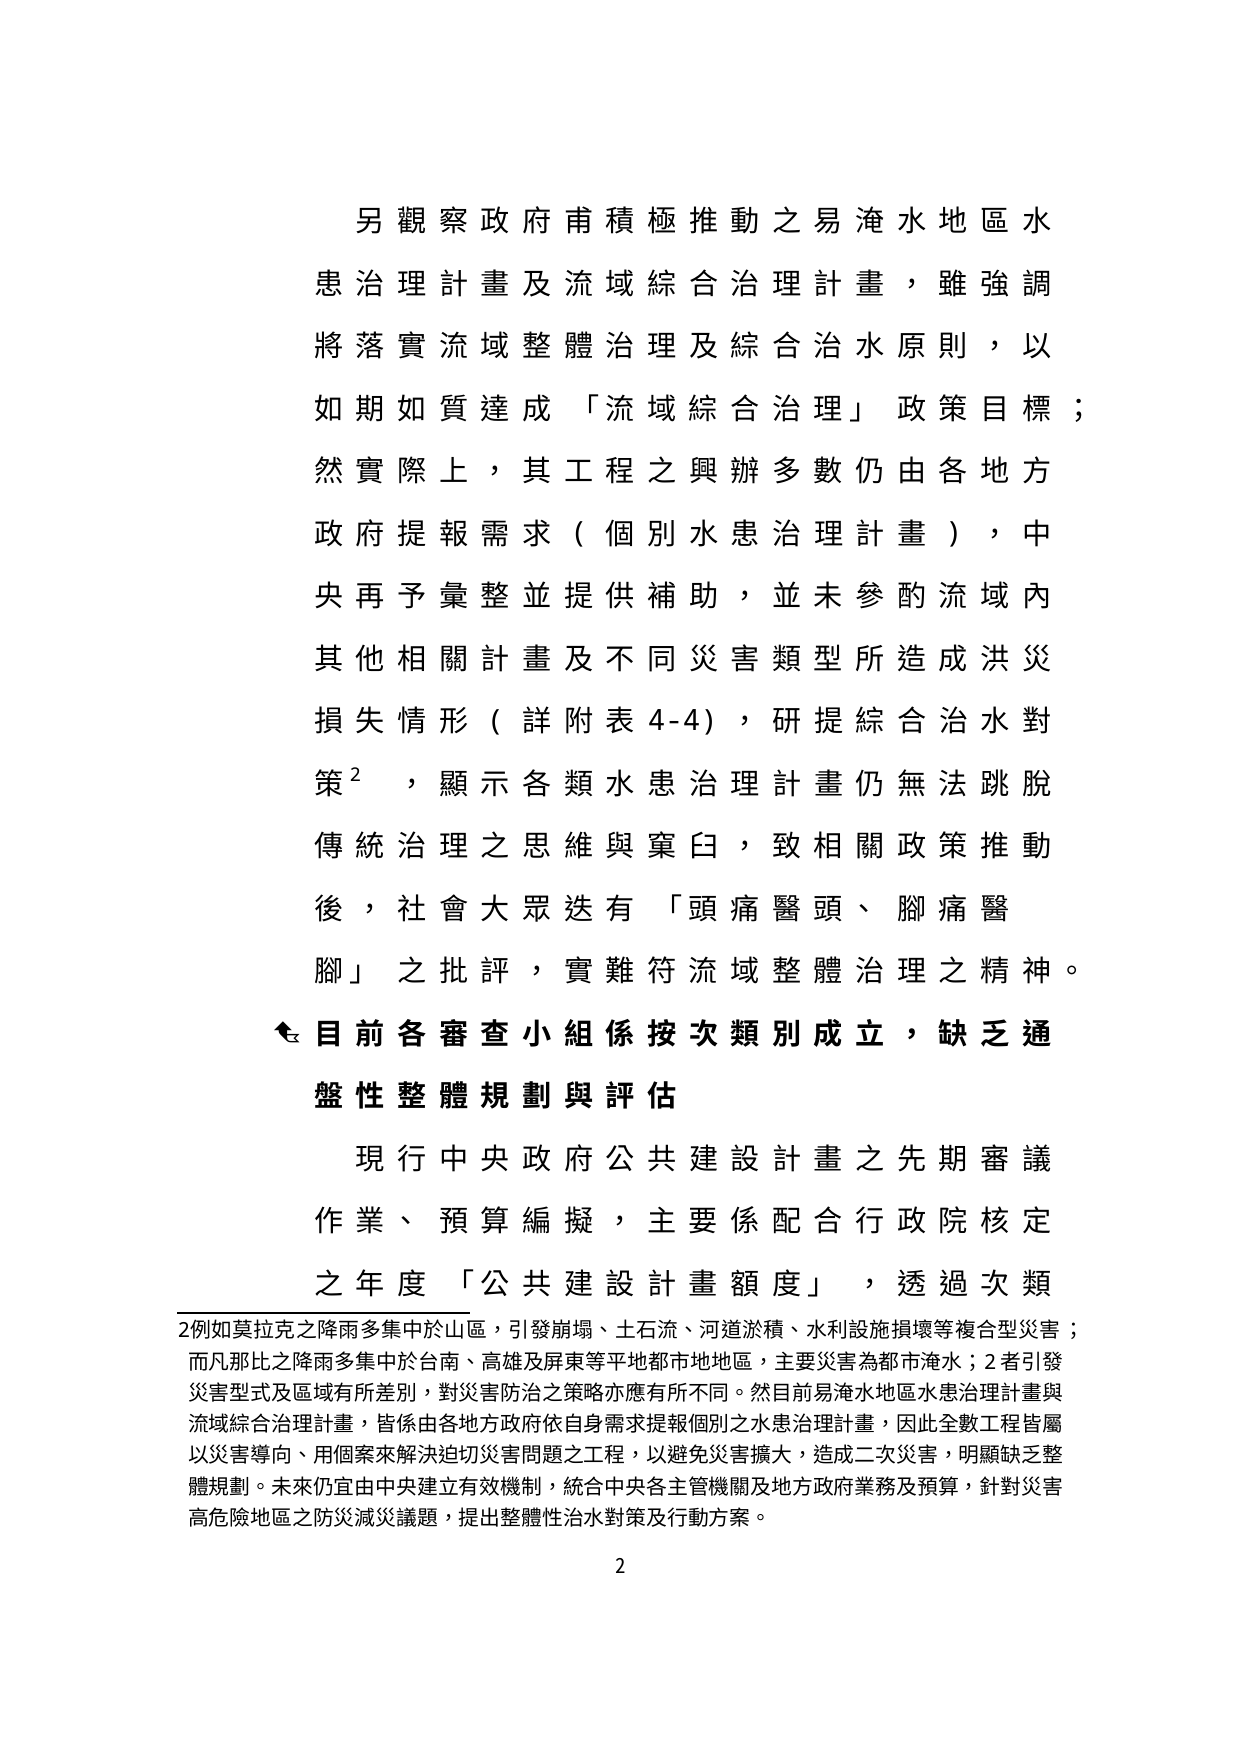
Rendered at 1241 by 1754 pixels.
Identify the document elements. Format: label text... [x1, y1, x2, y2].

text 例如莫拉克之降雨多集中於山區，引發崩塌、土石流、河道淤積、水利設施損壞等複合型災害；而凡那比之降雨多集中於台南、高雄及屏東等平地都市地地區，主要災害為都市淹水；2者引發災害型式及區域有所差別，對災害防治之策略亦應有所不同。然目前易淹水地區水患治理計畫與流域綜合治理計畫，皆係由各地方政府依自身需求提報個別之水患治理計畫，因此全數工程皆屬以災害導向、用個案來解決迫切災害問題之工程，以避免災害擴大，造成二次災害，明顯缺乏整體規劃。未來仍宜由中央建立有效機制，統合中央各主管機關及地方政府業務及預算，針對災害高危險地區之防災減災議題，提出整體性治水對策及行動方案。 [177, 1313, 1063, 1532]
text 另觀察政府甫積極推動之易淹水地區水患治理計畫及流域綜合治理計畫，雖強調將落實流域整體治理及綜合治水原則，以如期如質達成「流域綜合治理」政策目標；然實際上，其工程之興辦多數仍由各地方政府提報需求(個別水患治理計畫)，中央再予彙整並提供補助，並未參酌流域內其他相關計畫及不同災害類型所造成洪災損失情形(詳附表4-4)，研提綜合治水對策，顯示各類水患治理計畫仍無法跳脫傳統治理之思維與窠臼，致相關政策推動後，社會大眾迭有「頭痛醫頭、腳痛醫腳」之批評，實難符流域整體治理之精神。 [271, 177, 1058, 990]
text 現行中央政府公共建設計畫之先期審議作業、預算編擬，主要係配合行政院核定之年度「公共建設計畫額度」，透過次類別主辦機關、會審機關之審議，以編列個案計畫之年度預算；惟目前各審查小組僅係按次類別成立，審議者對於個別計畫是否符合國家整體政策方針，是否為國家當前所最迫切需要等重要議題，皆在所不問，審核過程缺乏通盤性整體規劃與評估。 [271, 1115, 1058, 1302]
text 目前各審查小組係按次類別成立，缺乏通盤性整體規劃與評估 [242, 990, 1058, 1115]
